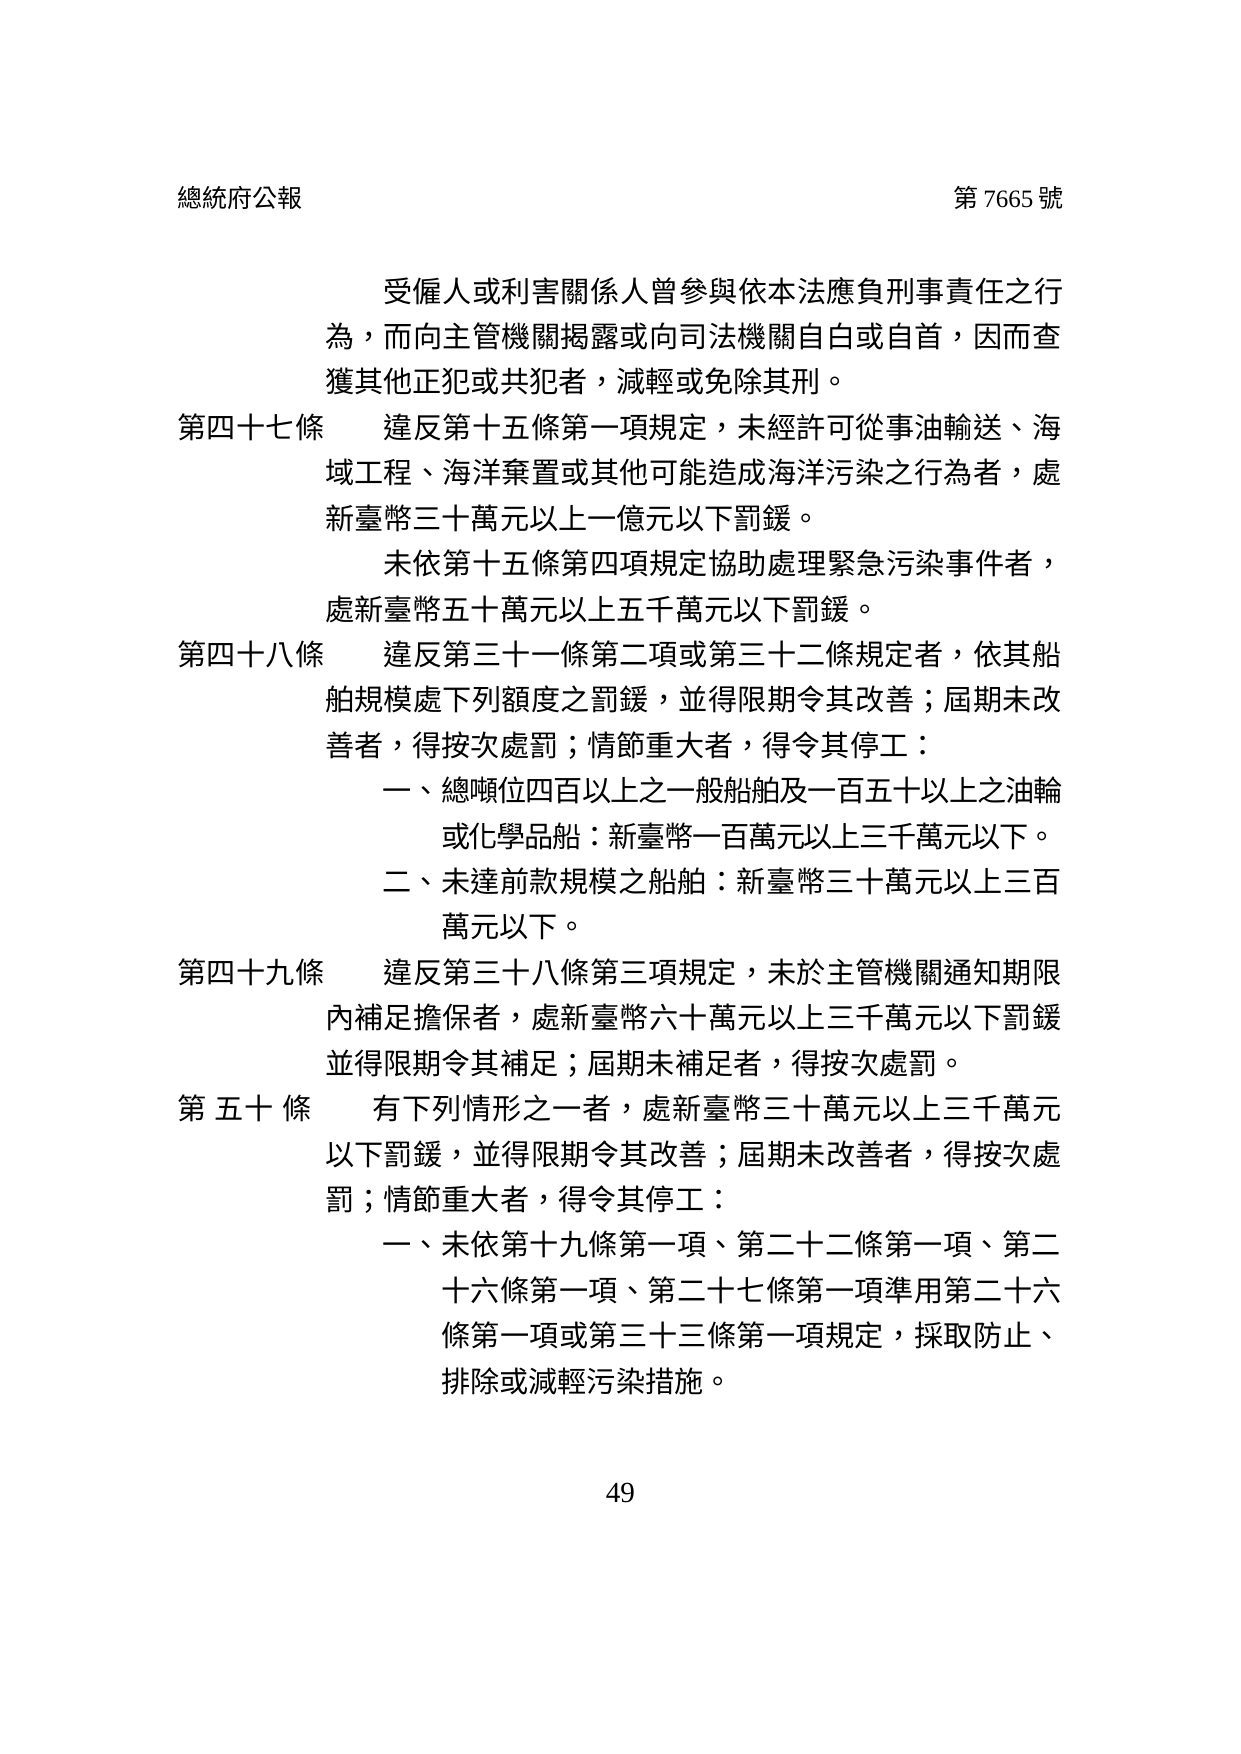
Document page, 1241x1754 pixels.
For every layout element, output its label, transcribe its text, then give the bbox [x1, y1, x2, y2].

text 一、 總噸位四百以上之一般船舶及一百五十以上之油輪或化學品船：新臺幣一百萬元以上三千萬元以下。 [382, 765, 1063, 856]
text 第四十九條 違反第三十八條第三項規定，未於主管機關通知期限內補足擔保者，處新臺幣六十萬元以上三千萬元以下罰鍰，並得限期令其補足；屆期未補足者，得按次處罰。 [177, 947, 1063, 1083]
text 未依第十五條第四項規定協助處理緊急污染事件者，處新臺幣五十萬元以上五千萬元以下罰鍰。 [325, 538, 1063, 629]
text 第 五十 條 有下列情形之一者，處新臺幣三十萬元以上三千萬元以下罰鍰，並得限期令其改善；屆期未改善者，得按次處罰；情節重大者，得令其停工： [177, 1083, 1063, 1219]
text 一、 未依第十九條第一項、第二十二條第一項、第二十六條第一項、第二十七條第一項準用第二十六條第一項或第三十三條第一項規定，採取防止、排除或減輕污染措施。 [382, 1219, 1063, 1401]
text 受僱人或利害關係人曾參與依本法應負刑事責任之行為，而向主管機關揭露或向司法機關自白或自首，因而查獲其他正犯或共犯者，減輕或免除其刑。 [325, 266, 1063, 402]
text 第四十七條 違反第十五條第一項規定，未經許可從事油輸送、海域工程、海洋棄置或其他可能造成海洋污染之行為者，處新臺幣三十萬元以上一億元以下罰鍰。 [177, 402, 1063, 538]
text 二、 未達前款規模之船舶：新臺幣三十萬元以上三百萬元以下。 [382, 856, 1063, 947]
text 第四十八條 違反第三十一條第二項或第三十二條規定者，依其船舶規模處下列額度之罰鍰，並得限期令其改善；屆期未改善者，得按次處罰；情節重大者，得令其停工： [177, 629, 1063, 765]
